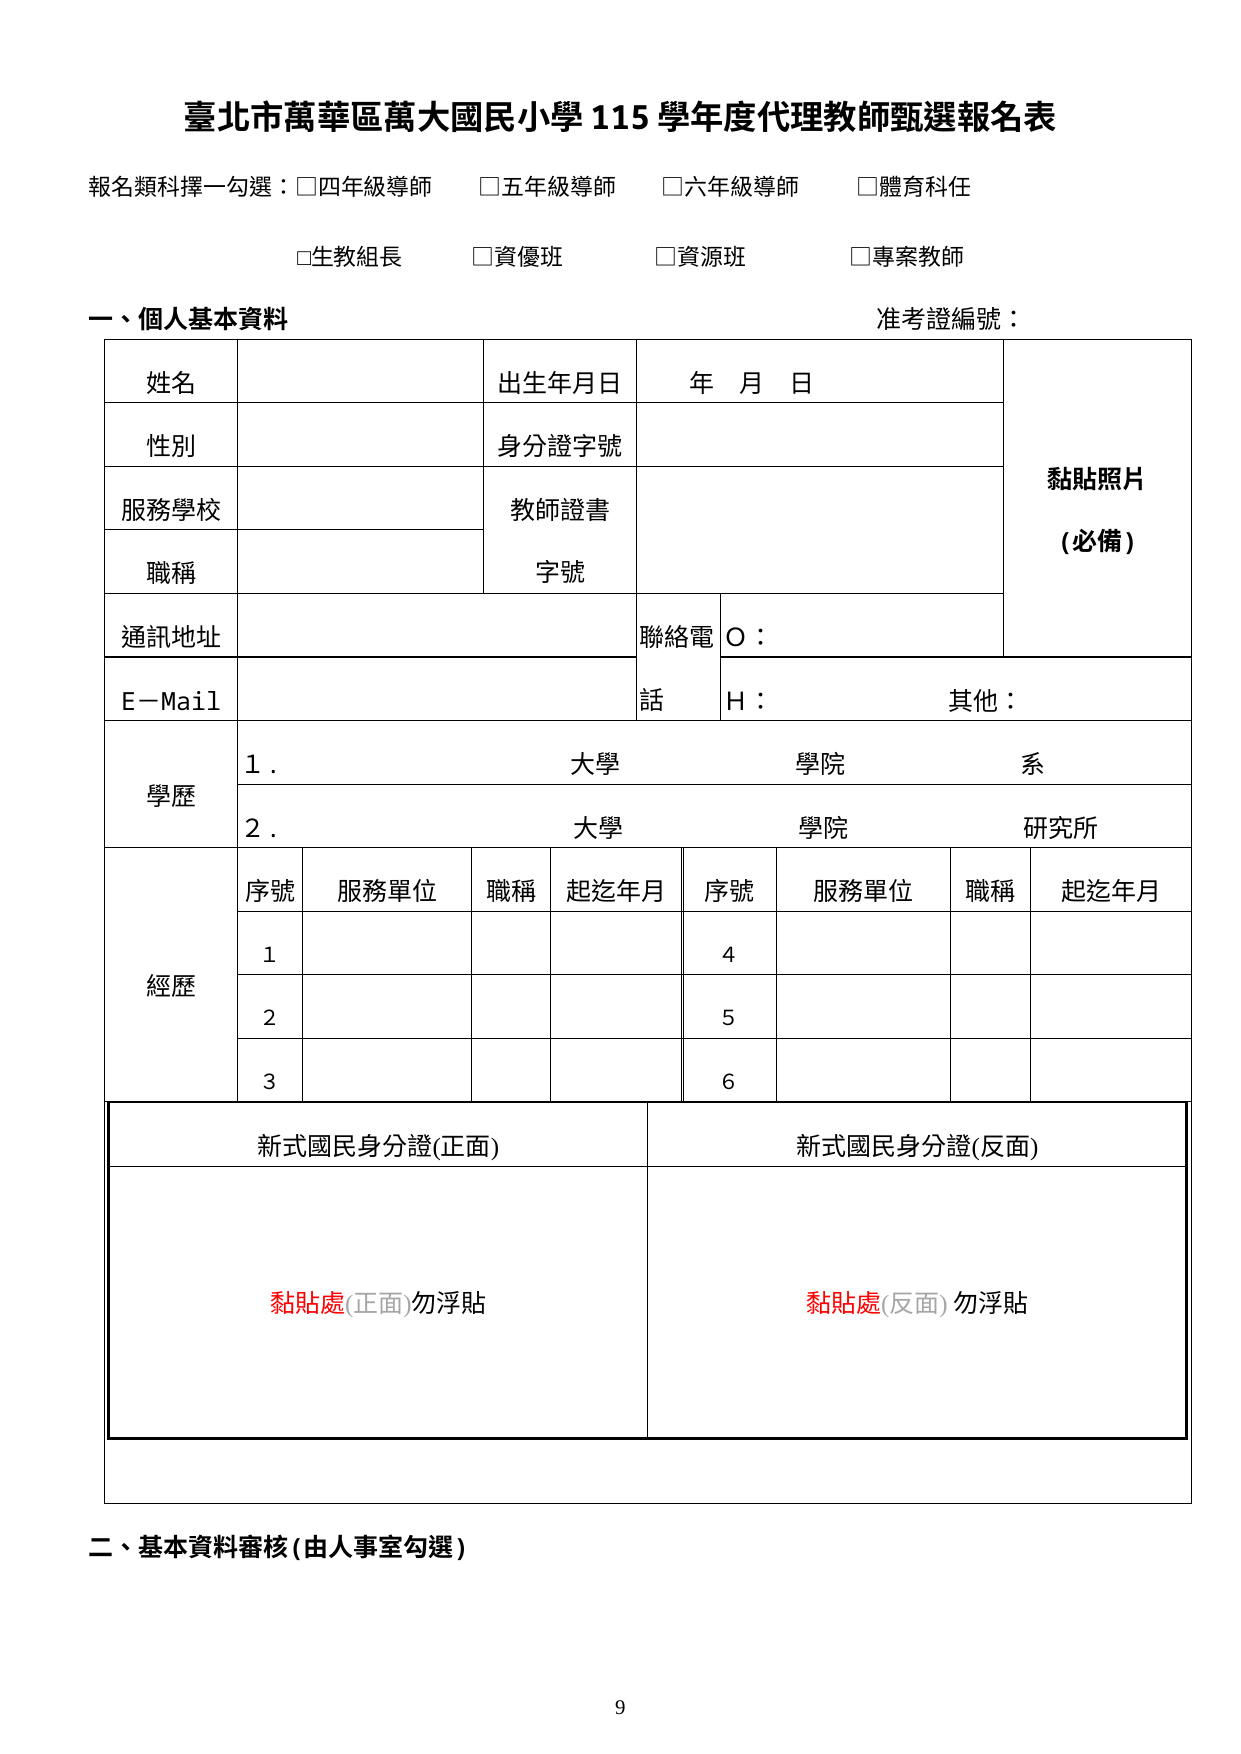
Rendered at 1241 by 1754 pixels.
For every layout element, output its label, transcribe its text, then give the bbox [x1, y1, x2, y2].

table_cell [238, 403, 483, 466]
table_cell 通訊地址 [105, 594, 237, 656]
table_cell [238, 467, 483, 529]
table_header 新式國民身分證(正面) [110, 1103, 647, 1166]
table_cell 起迄年月 [551, 848, 681, 911]
table_cell [303, 975, 471, 1038]
text □生教組長 □資優班 □資源班 □專案教師 [114, 214, 1152, 276]
table_cell [551, 975, 681, 1038]
table_cell [472, 912, 550, 974]
text 二、基本資料審核(由人事室勾選) [89, 1503, 1152, 1566]
table_cell [777, 975, 950, 1038]
table_cell [777, 1039, 950, 1101]
table_cell [777, 912, 950, 974]
table_cell [238, 530, 483, 593]
table_cell 身分證字號 [484, 403, 636, 466]
table_cell 序號 [684, 848, 776, 911]
table_cell [1031, 1039, 1191, 1101]
table_header 姓名 [105, 340, 237, 402]
table_cell 服務學校 [105, 467, 237, 529]
table_cell [472, 1039, 550, 1101]
table_cell １ [238, 912, 302, 974]
table_cell [951, 1039, 1030, 1101]
table_cell ５ [684, 975, 776, 1038]
table_cell 聯絡電話 [637, 594, 720, 720]
table_cell ２. 大學 學院 研究所 [238, 785, 1191, 847]
table_header 新式國民身分證(反面) [648, 1103, 1185, 1166]
table_cell Ｈ： 其他： [721, 658, 1191, 720]
table_cell 經歷 [105, 848, 237, 1101]
table_cell 序號 [238, 848, 302, 911]
table_cell 職稱 [105, 530, 237, 593]
table_header 年 月 日 [637, 340, 1003, 402]
table_cell [637, 467, 1003, 593]
table_cell [551, 912, 681, 974]
text 報名類科擇一勾選：□四年級導師 □五年級導師 □六年級導師 □體育科任 [89, 144, 1152, 206]
table_header [238, 340, 483, 402]
table_cell 起迄年月 [1031, 848, 1191, 911]
table_cell 服務單位 [777, 848, 950, 911]
text 臺北市萬華區萬大國民小學115學年度代理教師甄選報名表 [89, 74, 1152, 136]
table_cell [238, 594, 636, 656]
table_cell [1031, 912, 1191, 974]
table_cell 服務單位 [303, 848, 471, 911]
table_header 黏貼照片 (必備) [1004, 340, 1191, 656]
text 一、個人基本資料 准考證編號： [89, 276, 1152, 339]
table_cell 職稱 [951, 848, 1030, 911]
table_cell E－Mail [105, 658, 237, 720]
table_cell 黏貼處(正面)勿浮貼 [110, 1167, 647, 1437]
table_cell ４ [684, 912, 776, 974]
table_cell [105, 1102, 1191, 1502]
table_cell [303, 1039, 471, 1101]
table_cell [303, 912, 471, 974]
table_cell 學歷 [105, 721, 237, 847]
table_cell 黏貼處(反面) 勿浮貼 [648, 1167, 1185, 1437]
table_cell １. 大學 學院 系 [238, 721, 1191, 783]
table_cell [951, 975, 1030, 1038]
table_cell [637, 403, 1003, 466]
table_cell [551, 1039, 681, 1101]
table_cell 性別 [105, 403, 237, 466]
table_cell [1031, 975, 1191, 1038]
table_cell [951, 912, 1030, 974]
table_cell 職稱 [472, 848, 550, 911]
table_cell [238, 658, 636, 720]
table_cell [472, 975, 550, 1038]
table_cell ６ [684, 1039, 776, 1101]
table_cell Ｏ： [721, 594, 1003, 656]
table_cell ２ [238, 975, 302, 1038]
table_header 出生年月日 [484, 340, 636, 402]
table_cell 教師證書 字號 [484, 467, 636, 593]
table_cell ３ [238, 1039, 302, 1101]
